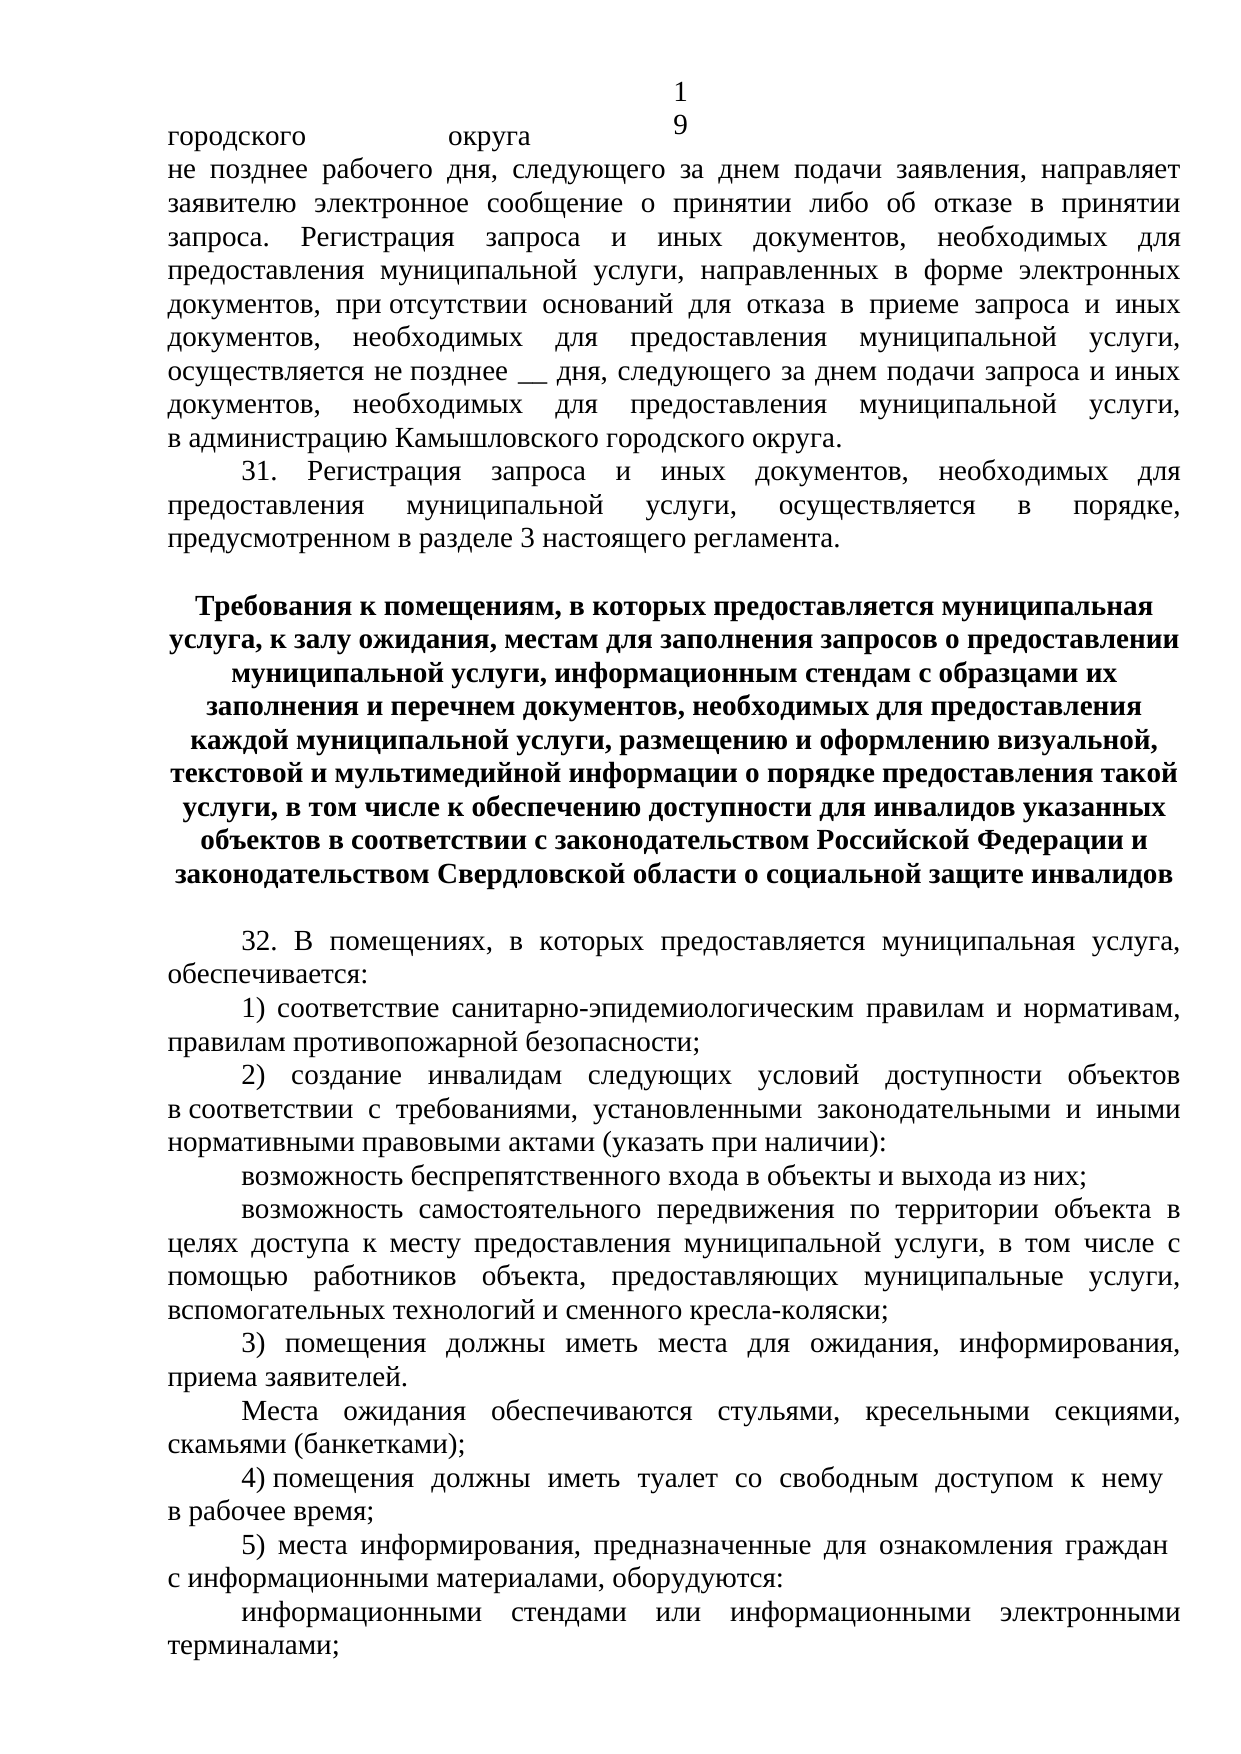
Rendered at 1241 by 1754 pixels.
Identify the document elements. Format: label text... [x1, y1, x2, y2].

text 5) места информирования, предназначенные для ознакомления граждан с информационными материалами, оборудуются: [167, 1527, 1181, 1594]
text Места ожидания обеспечиваются стульями, кресельными секциями, скамьями (банкетками); [167, 1393, 1181, 1460]
text 4) помещения должны иметь туалет со свободным доступом к нему в рабочее время; [167, 1460, 1181, 1527]
text возможность беспрепятственного входа в объекты и выхода из них; [167, 1158, 1181, 1191]
text 30. В случае если запрос и иные документы, необходимые для предоставления муниципальной услуги, поданы в электронной форме, специалист отдела архитектуры и градостроительства Камышловского городского округа не позднее рабочего дня, следующего за днем подачи заявления, направляет заявителю электронное сообщение о принятии либо об отказе в принятии запроса. Регистрация запроса и иных документов, необходимых для предоставления муниципальной услуги, направленных в форме электронных документов, при отсутствии оснований для отказа в приеме запроса и иных документов, необходимых для предоставления муниципальной услуги, осуществляется не позднее __ дня, следующего за днем подачи запроса и иных документов, необходимых для предоставления муниципальной услуги, в администрацию Камышловского городского округа. [167, 118, 1181, 453]
text 3) помещения должны иметь места для ожидания, информирования, приема заявителей. [167, 1326, 1181, 1393]
text 2) создание инвалидам следующих условий доступности объектов в соответствии с требованиями, установленными законодательными и иными нормативными правовыми актами (указать при наличии): [167, 1057, 1181, 1158]
text Требования к помещениям, в которых предоставляется муниципальная услуга, к залу ожидания, местам для заполнения запросов о предоставлении муниципальной услуги, информационным стендам с образцами их заполнения и перечнем документов, необходимых для предоставления каждой муниципальной услуги, размещению и оформлению визуальной, текстовой и мультимедийной информации о порядке предоставления такой услуги, в том числе к обеспечению доступности для инвалидов указанных объектов в соответствии с законодательством Российской Федерации и законодательством Свердловской области о социальной защите инвалидов [167, 588, 1181, 889]
text возможность самостоятельного передвижения по территории объекта в целях доступа к месту предоставления муниципальной услуги, в том числе с помощью работников объекта, предоставляющих муниципальные услуги, вспомогательных технологий и сменного кресла-коляски; [167, 1191, 1181, 1326]
text 31. Регистрация запроса и иных документов, необходимых для предоставления муниципальной услуги, осуществляется в порядке, предусмотренном в разделе 3 настоящего регламента. [167, 453, 1181, 554]
text 1) соответствие санитарно-эпидемиологическим правилам и нормативам, правилам противопожарной безопасности; [167, 990, 1181, 1057]
text информационными стендами или информационными электронными терминалами; [167, 1594, 1181, 1661]
text 32. В помещениях, в которых предоставляется муниципальная услуга, обеспечивается: [167, 923, 1181, 990]
